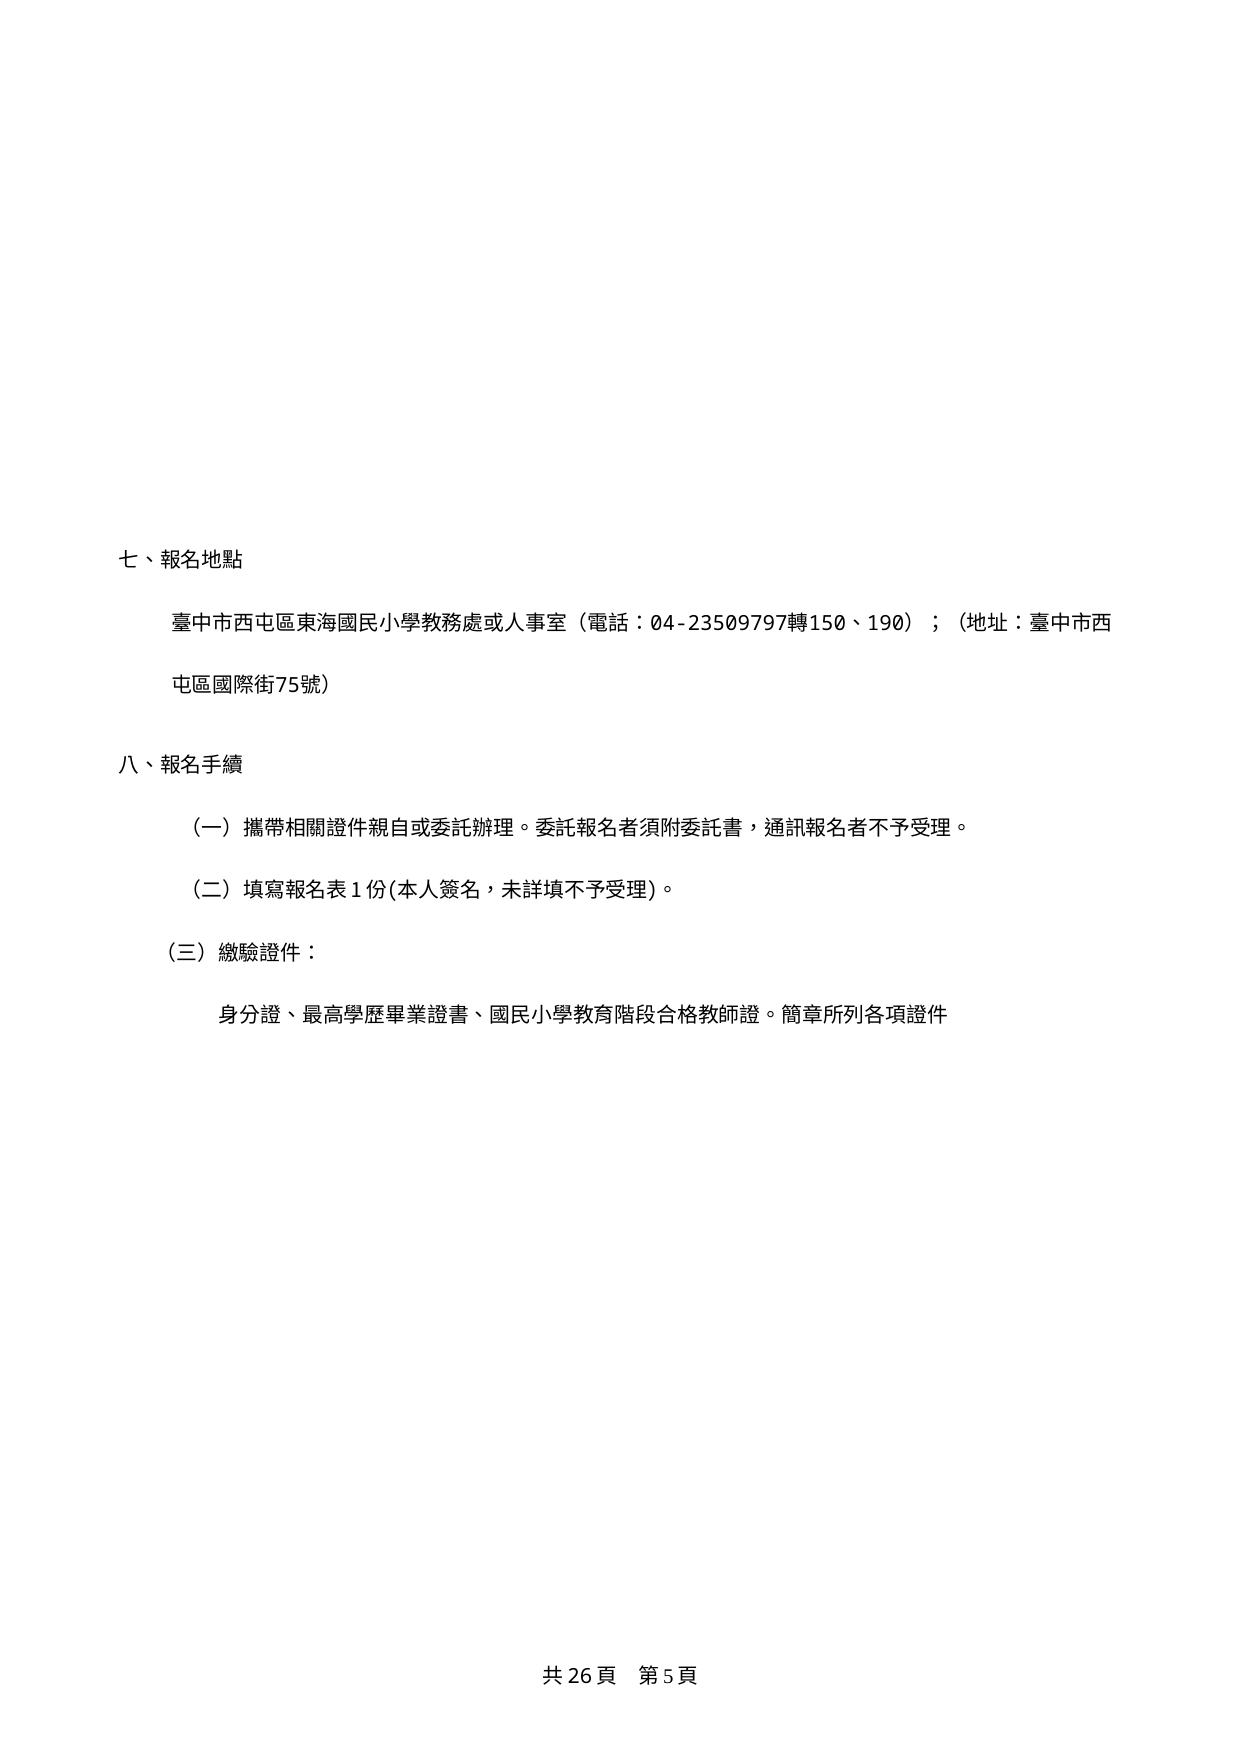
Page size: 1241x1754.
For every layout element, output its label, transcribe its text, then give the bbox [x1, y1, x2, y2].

text 八、報名手續 [118, 722, 1122, 784]
text （三）繳驗證件： [143, 909, 1122, 972]
text （一）攜帶相關證件親自或委託辦理。委託報名者須附委託書，通訊報名者不予受理。 [118, 784, 1122, 847]
text 身分證、最高學歷畢業證書、國民小學教育階段合格教師證。簡章所列各項證件 [198, 972, 1122, 1034]
text 七、報名地點 臺中市西屯區東海國民小學教務處或人事室（電話：04-23509797轉150、190）；（地址：臺中市西屯區國際街75號） [118, 517, 1122, 705]
text （二）填寫報名表1份(本人簽名，未詳填不予受理)。 [118, 847, 1122, 909]
